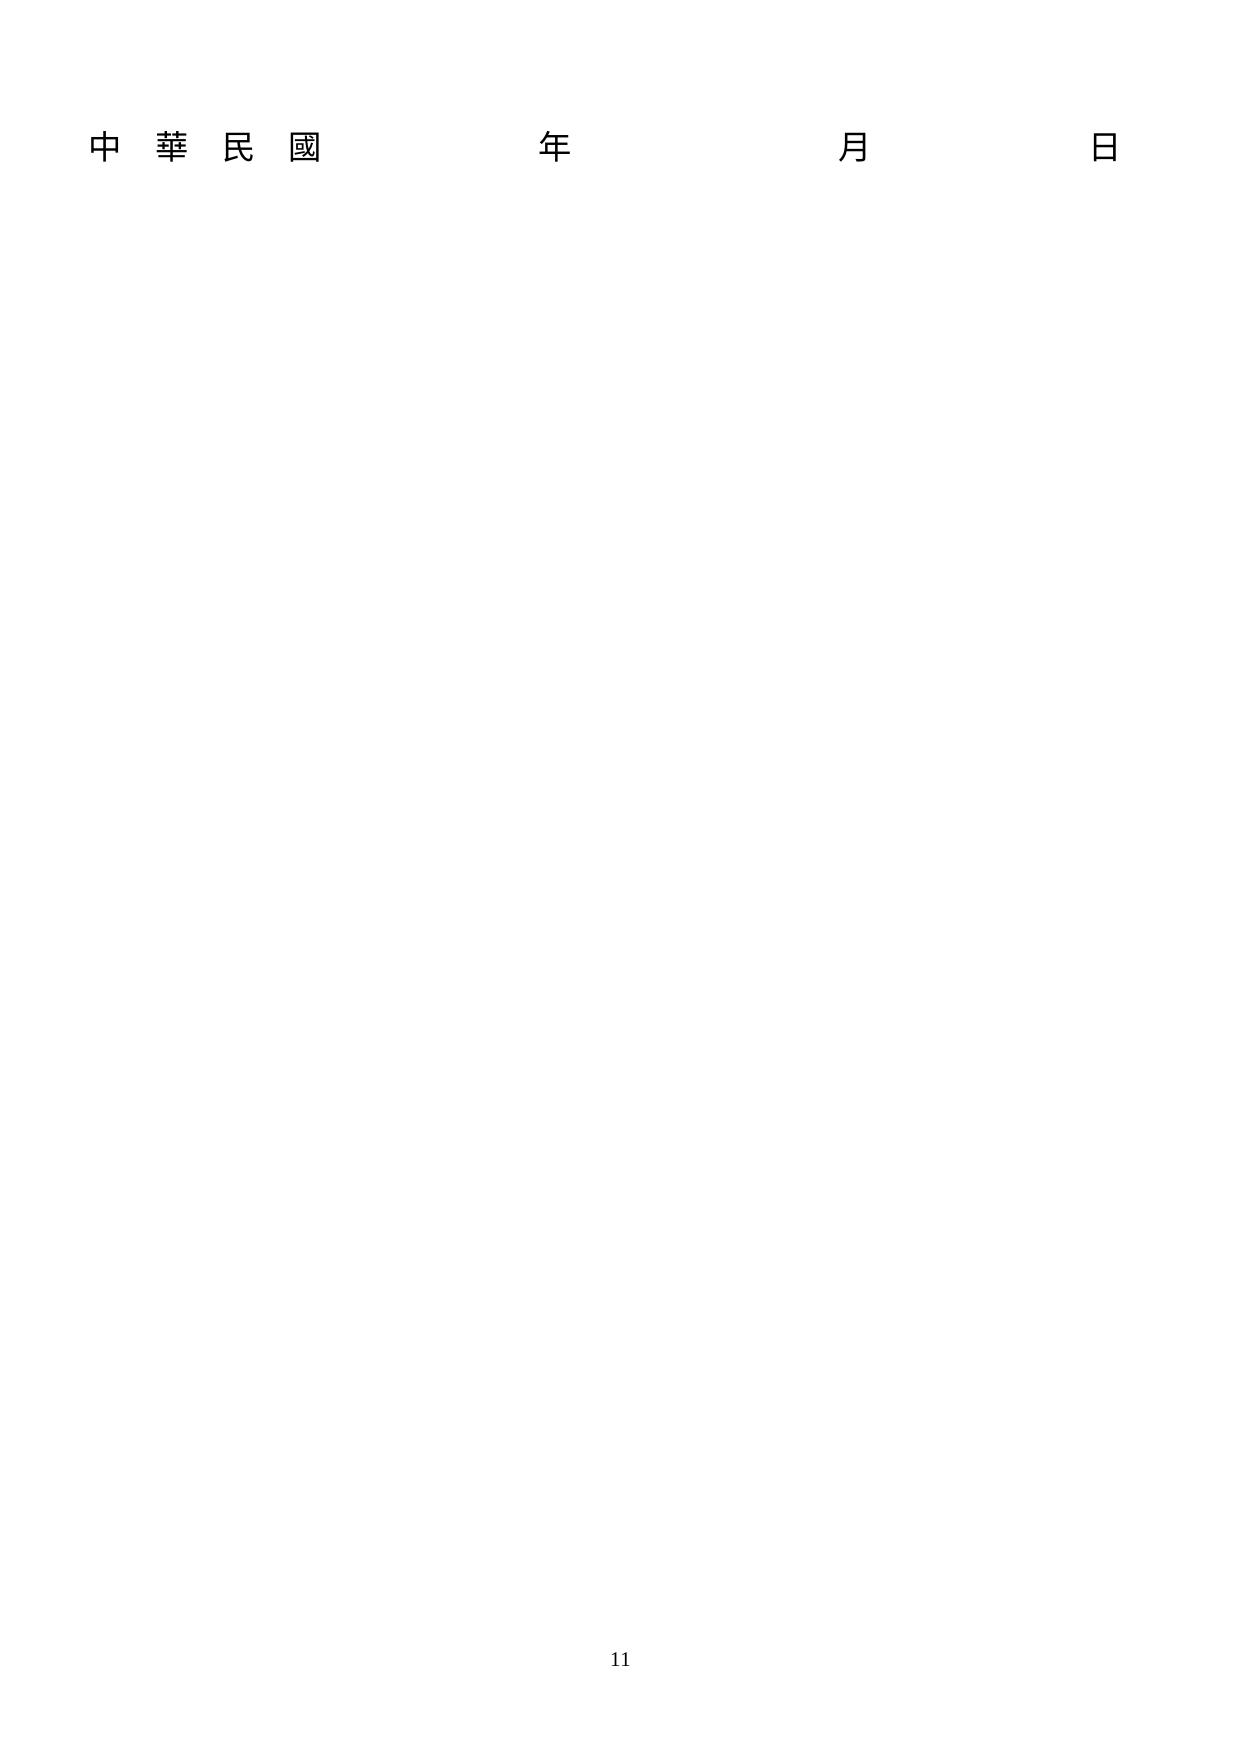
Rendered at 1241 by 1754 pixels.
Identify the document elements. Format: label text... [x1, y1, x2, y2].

text 中 華 民 國 年 月 日 [89, 120, 1152, 169]
